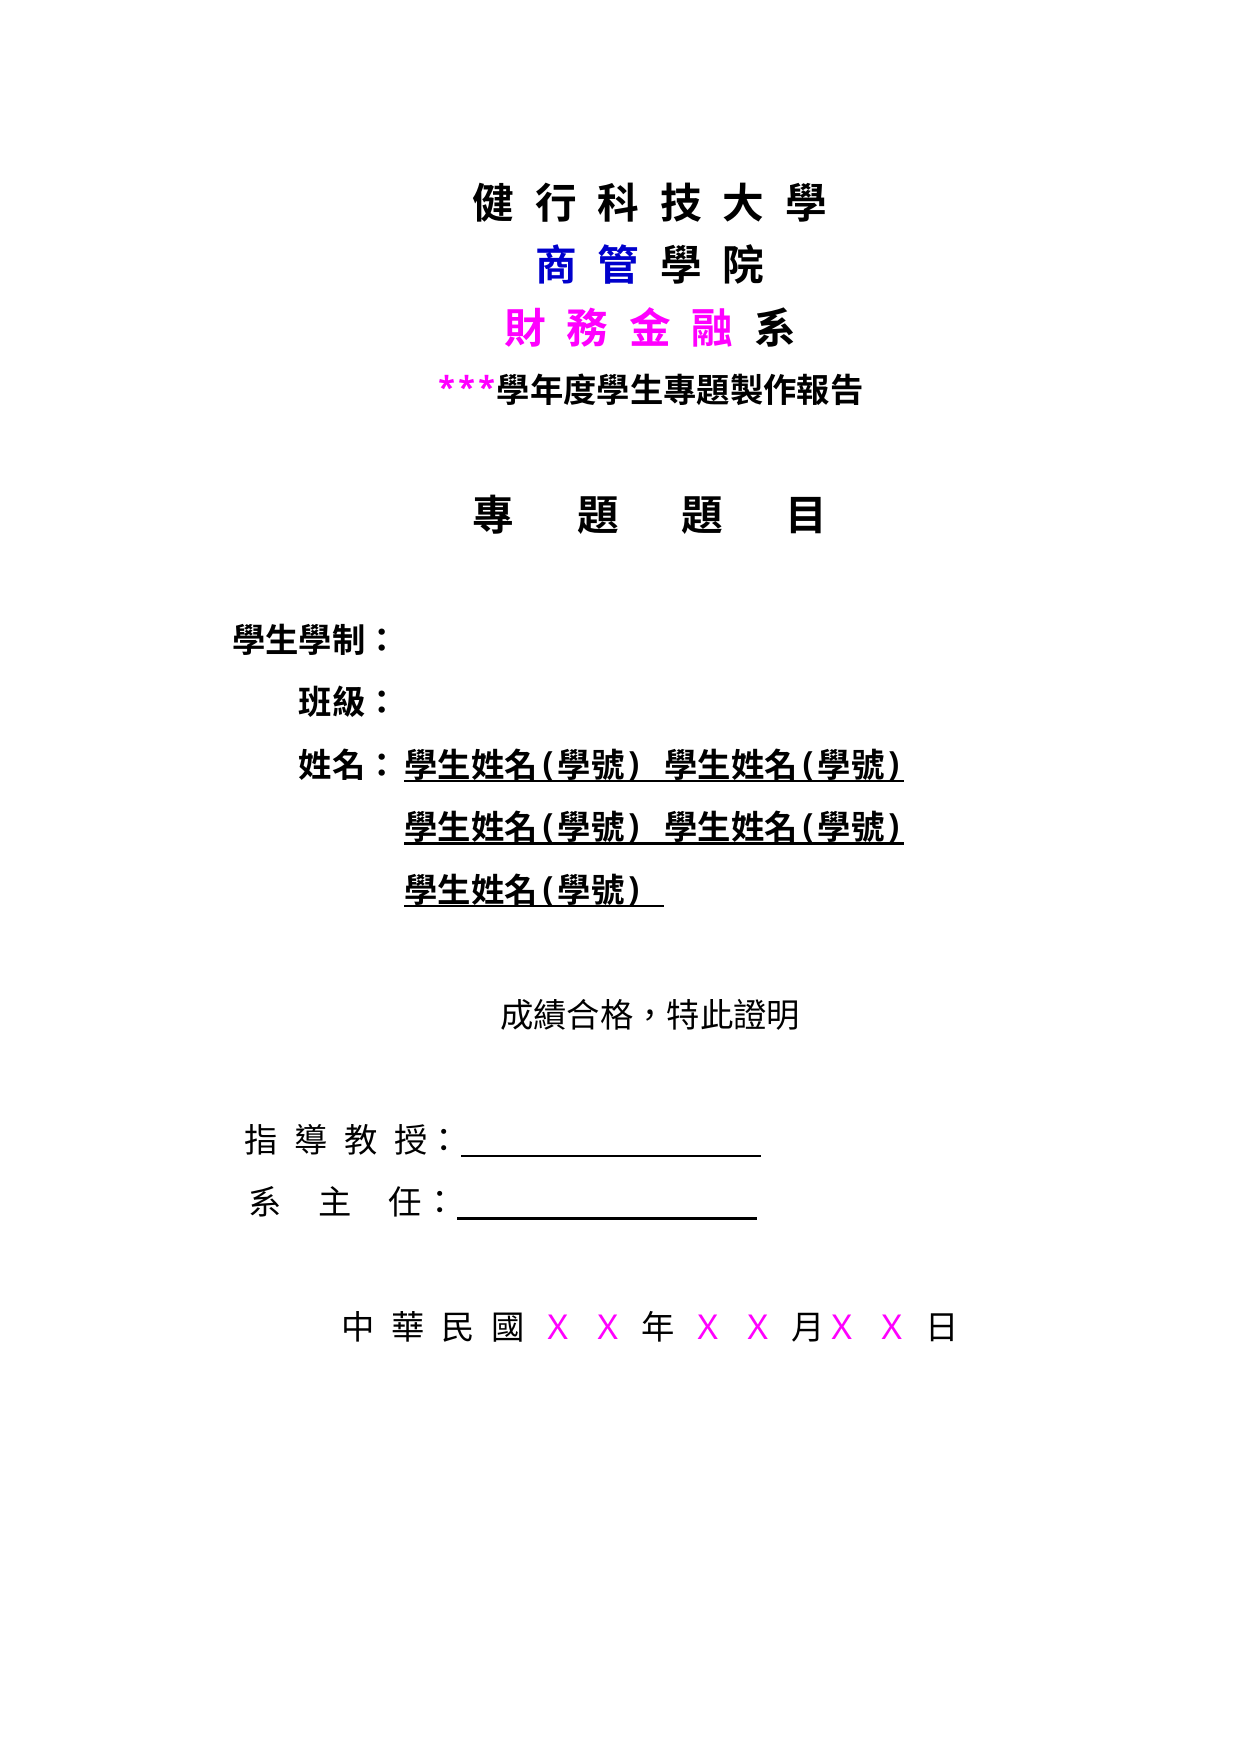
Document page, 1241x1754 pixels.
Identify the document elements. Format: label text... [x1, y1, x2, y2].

table_header [401, 596, 1122, 658]
text 商 管 學 院 [177, 221, 1122, 283]
text ***學年度學生專題製作報告 [177, 346, 1122, 408]
table_cell [401, 658, 1122, 721]
table_cell 班級： [177, 658, 401, 721]
text 財 務 金 融 系 [177, 283, 1122, 346]
text 專 題 題 目 [177, 471, 1122, 533]
table_cell 姓名： [177, 721, 401, 908]
table_cell 學生姓名(學號) 學生姓名(學號) 學生姓名(學號) 學生姓名(學號) 學生姓名(學號) [401, 721, 1122, 908]
text 成績合格，特此證明 [177, 971, 1122, 1033]
text 中 華 民 國 Ｘ Ｘ 年 Ｘ Ｘ 月Ｘ Ｘ 日 [177, 1283, 1122, 1346]
text 指 導 教 授： [243, 1096, 1122, 1158]
text 健 行 科 技 大 學 [177, 158, 1122, 221]
text 系 主 任： [177, 1158, 1122, 1221]
table_header 學生學制： [177, 596, 401, 658]
